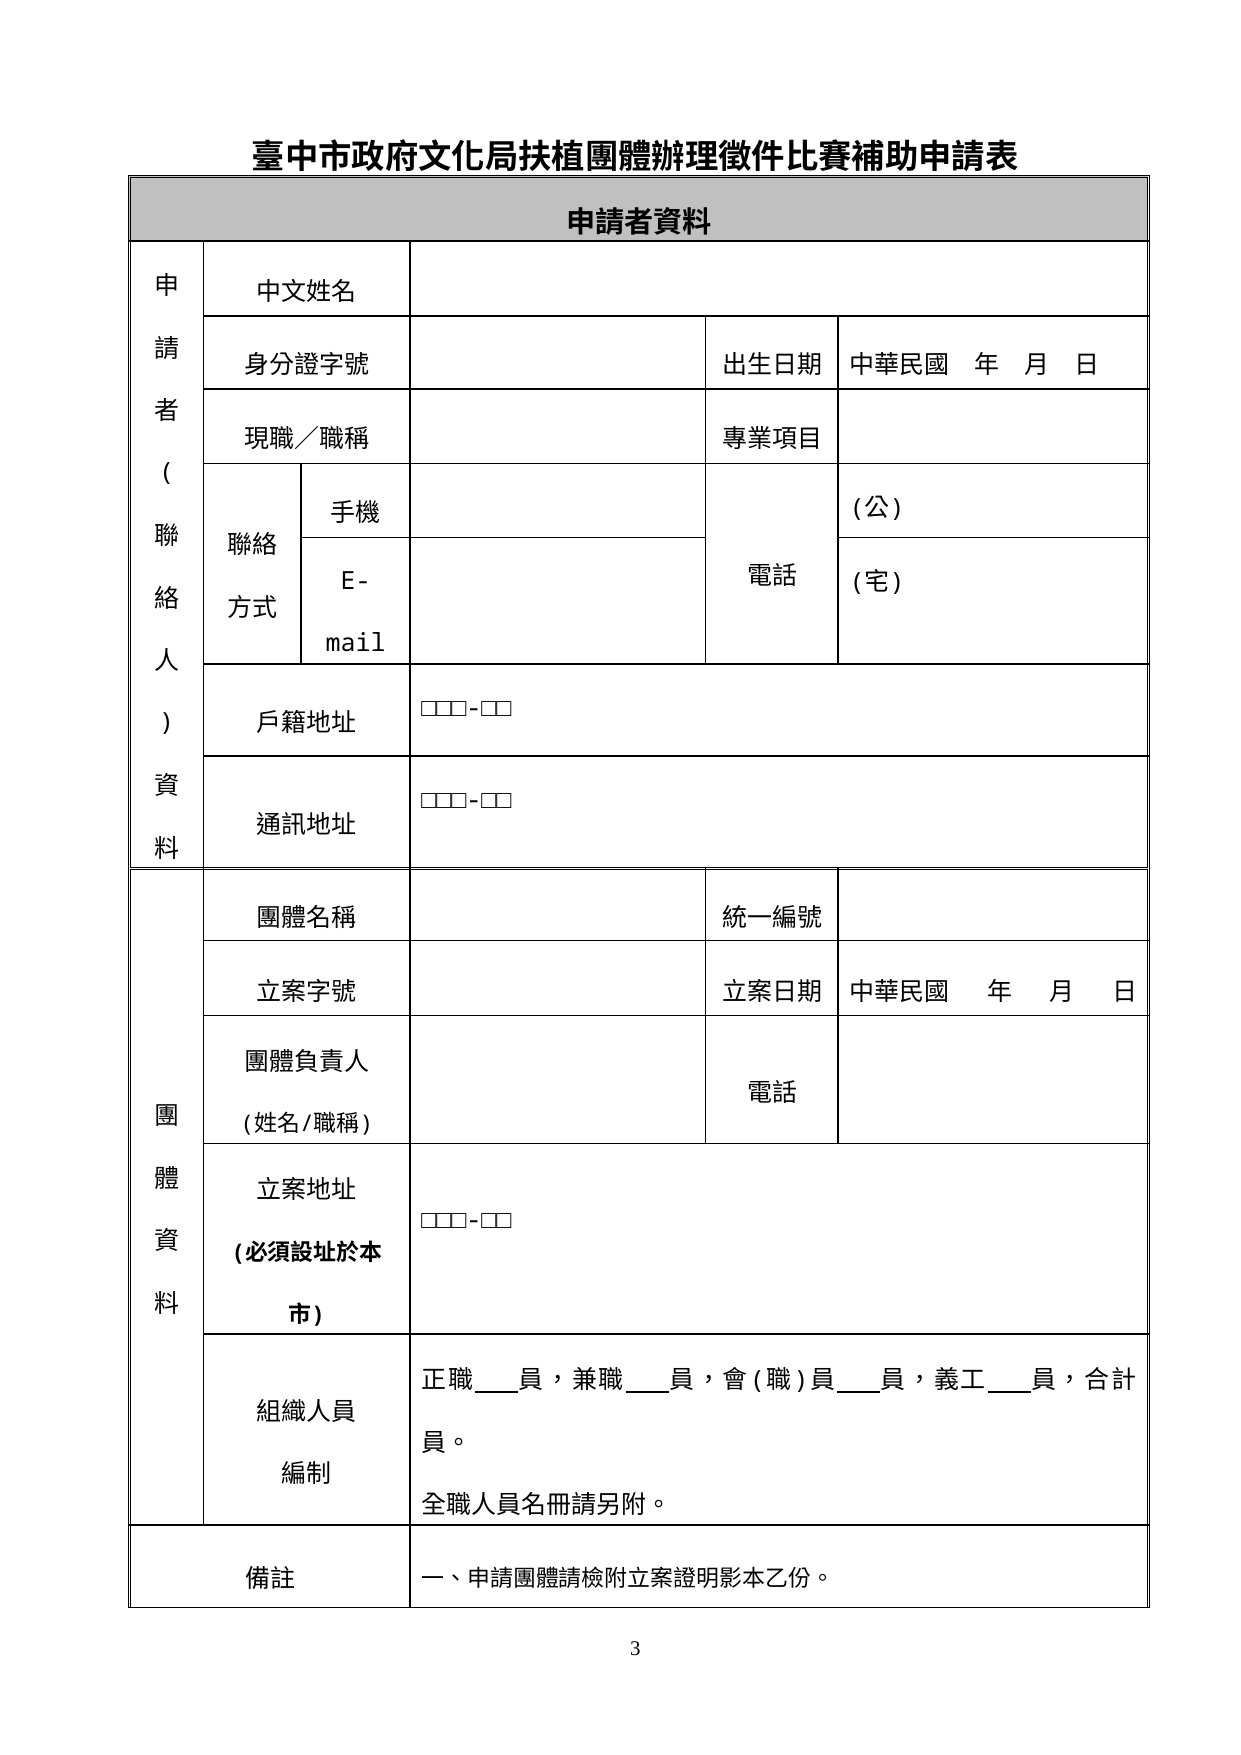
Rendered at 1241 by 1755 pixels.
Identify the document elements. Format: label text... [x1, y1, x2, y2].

table_cell [411, 1016, 705, 1143]
table_cell 立案字號 [204, 941, 409, 1014]
table_cell □□□-□□ [411, 665, 1147, 755]
table_cell 通訊地址 [204, 757, 409, 867]
table_cell 中華民國 年 月 日 [839, 941, 1147, 1014]
table_cell [839, 870, 1147, 940]
table_cell 中文姓名 [204, 242, 409, 315]
table_cell 專業項目 [706, 390, 837, 463]
table_cell □□□-□□ [411, 757, 1147, 867]
table_cell 團體負責人 (姓名/職稱) [204, 1016, 409, 1143]
table_cell 立案日期 [706, 941, 837, 1014]
table_cell 團體資料 [131, 870, 203, 1524]
table_cell 聯絡 方式 [204, 464, 300, 663]
table_cell E-mail [302, 538, 409, 663]
table_cell [411, 390, 705, 463]
table_header 申請者資料 [131, 178, 1147, 240]
table_cell 組織人員 編制 [204, 1335, 409, 1524]
table_cell [411, 464, 705, 536]
table_cell 身分證字號 [204, 317, 409, 388]
table_cell □□□-□□ [411, 1144, 1147, 1333]
table_cell 一、申請團體請檢附立案證明影本乙份。 [411, 1526, 1147, 1607]
table_cell [411, 538, 705, 663]
table_cell 團體名稱 [204, 870, 409, 940]
table_cell 手機 [302, 464, 409, 536]
table_cell [839, 390, 1147, 463]
table_cell [411, 941, 705, 1014]
table_cell 電話 [706, 1016, 837, 1143]
table_cell 出生日期 [706, 317, 837, 388]
table_cell [411, 870, 705, 940]
table_cell 戶籍地址 [204, 665, 409, 755]
text 臺中市政府文化局扶植團體辦理徵件比賽補助申請表 [177, 112, 1093, 175]
table_cell [839, 1016, 1147, 1143]
table_cell 統一編號 [706, 870, 837, 940]
table_cell 電話 [706, 464, 837, 663]
table_cell 現職／職稱 [204, 390, 409, 463]
table_cell 中華民國 年 月 日 [839, 317, 1147, 388]
table_cell (公) [839, 464, 1147, 536]
table_cell [411, 242, 1147, 315]
table_cell 申請者(聯絡人)資料 [131, 242, 203, 867]
table_cell (宅) [839, 538, 1147, 663]
table_cell 正職 員，兼職 員，會(職)員 員，義工 員，合計 員。 全職人員名冊請另附。 [411, 1335, 1147, 1524]
table_cell [411, 317, 705, 388]
table_cell 立案地址 (必須設址於本市) [204, 1144, 409, 1333]
table_cell 備註 [131, 1526, 409, 1607]
